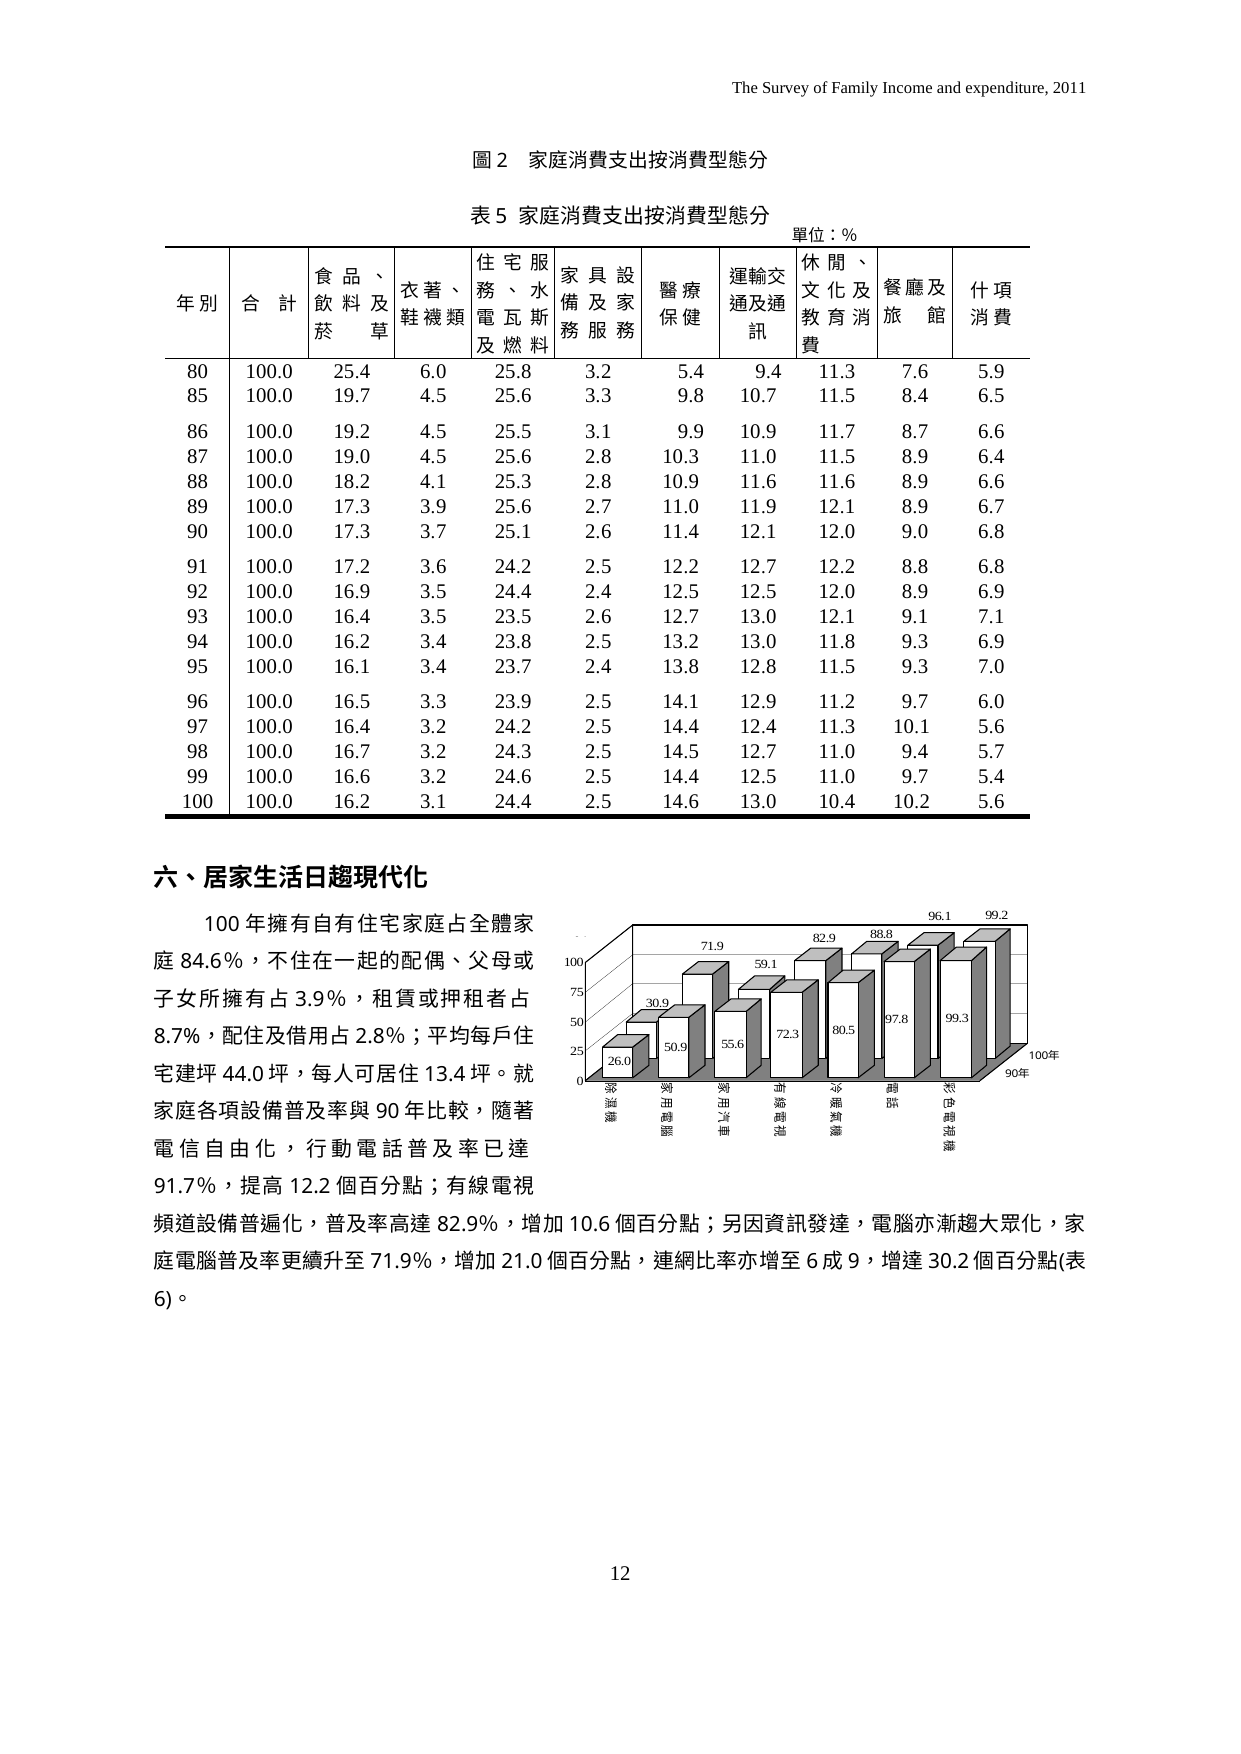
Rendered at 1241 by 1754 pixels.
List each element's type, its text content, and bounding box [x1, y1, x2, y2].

text 圖2 家庭消費支出按消費型態分 [153, 148, 1087, 173]
table_cell  [641, 493, 720, 518]
table_cell  [230, 383, 308, 408]
table_cell  [471, 468, 555, 493]
table_cell [230, 543, 308, 553]
table_cell  [555, 689, 641, 714]
table_cell  [555, 383, 641, 408]
table_cell  [641, 764, 720, 789]
table_cell [230, 408, 308, 418]
table_cell  [555, 554, 641, 578]
text 100年擁有自有住宅家庭占全體家庭84.6％，不住在一起的配偶、父母或子女所擁有占3.9％，租賃或押租者占8.7%，配住及借用占2.8％；平均每戶住宅建坪44.0坪，每人可居住13.4坪。就家庭各項設備普及率與90年比較，隨著電信自由化，行動電話普及率已達91.7％，提高12.2個百分點；有線電視頻道設備普遍化，普及率高達82.9％，增加10.6個百分點；另因資訊發達，電腦亦漸趨大眾化，家庭電腦普及率更續升至71.9％，增加21.0個百分點，連網比率亦增至6成9，增達30.2個百分點(表6)。 [153, 900, 1087, 1312]
table_cell  [165, 604, 229, 628]
table_cell  [230, 418, 308, 443]
table_header 運輸交通及通訊 [720, 248, 796, 358]
table_cell  [877, 689, 952, 714]
table_cell  [395, 554, 471, 578]
table_cell [471, 543, 555, 553]
table_cell  [720, 443, 796, 468]
table_cell  [877, 418, 952, 443]
table_cell  [720, 789, 796, 814]
table_cell  [796, 468, 877, 493]
table_cell  [952, 383, 1030, 408]
table_cell  [555, 654, 641, 678]
table_cell [796, 408, 877, 418]
table_cell [952, 679, 1030, 689]
table_cell [641, 408, 720, 418]
table_cell  [720, 418, 796, 443]
table_cell [877, 679, 952, 689]
table_cell  [471, 629, 555, 653]
table_cell  [309, 359, 395, 383]
table_cell [877, 408, 952, 418]
table_cell  [165, 739, 229, 764]
table_cell  [877, 468, 952, 493]
table_cell  [796, 764, 877, 789]
table_cell  [796, 443, 877, 468]
table_cell  [395, 493, 471, 518]
table_cell  [309, 518, 395, 543]
table_cell  [230, 579, 308, 603]
table_cell  [395, 579, 471, 603]
text 表5 家庭消費支出按消費型態分 [153, 208, 1087, 227]
table_cell  [796, 579, 877, 603]
table_cell  [877, 604, 952, 628]
table_cell  [395, 689, 471, 714]
table_cell  [395, 789, 471, 814]
table_cell  [471, 579, 555, 603]
table_cell  [641, 579, 720, 603]
table_cell  [720, 629, 796, 653]
table_cell  [720, 654, 796, 678]
table_cell  [395, 629, 471, 653]
table_cell  [309, 789, 395, 814]
table_cell  [395, 468, 471, 493]
table_cell  [720, 554, 796, 578]
table_cell  [641, 654, 720, 678]
table_cell  [952, 654, 1030, 678]
table_cell  [796, 739, 877, 764]
table_cell  [555, 739, 641, 764]
table_cell  [555, 493, 641, 518]
table_cell  [720, 359, 796, 383]
table_cell  [555, 359, 641, 383]
table_header 餐廳及旅館 [878, 248, 952, 358]
table_cell  [165, 689, 229, 714]
table_cell  [395, 739, 471, 764]
table_header 食品、飲料及菸草 [309, 248, 394, 358]
table_cell [395, 679, 471, 689]
table_cell  [641, 443, 720, 468]
table_cell  [395, 383, 471, 408]
table_cell [796, 679, 877, 689]
table_cell [555, 543, 641, 553]
table_cell  [641, 518, 720, 543]
table_cell  [641, 383, 720, 408]
table_cell  [471, 739, 555, 764]
table_cell  [720, 604, 796, 628]
table_cell  [471, 689, 555, 714]
table_cell  [641, 629, 720, 653]
table_cell  [309, 579, 395, 603]
table_cell  [471, 764, 555, 789]
table_cell [877, 543, 952, 553]
table_cell  [165, 579, 229, 603]
table_cell  [471, 789, 555, 814]
table_cell  [952, 604, 1030, 628]
table_cell  [641, 689, 720, 714]
table_cell  [796, 518, 877, 543]
table_cell  [555, 518, 641, 543]
table_cell  [555, 579, 641, 603]
table_cell  [720, 739, 796, 764]
table_cell  [641, 714, 720, 739]
table_cell  [555, 714, 641, 739]
table_cell  [952, 689, 1030, 714]
table_cell  [230, 654, 308, 678]
table_cell  [720, 714, 796, 739]
table_cell  [641, 789, 720, 814]
table_cell  [230, 629, 308, 653]
table_cell  [230, 443, 308, 468]
table_cell  [165, 518, 229, 543]
table_cell  [230, 789, 308, 814]
table_cell [230, 679, 308, 689]
table_cell  [877, 493, 952, 518]
table_cell  [952, 714, 1030, 739]
table_cell [555, 679, 641, 689]
table_cell  [165, 468, 229, 493]
table_cell  [952, 789, 1030, 814]
table_cell  [720, 383, 796, 408]
table_cell  [395, 714, 471, 739]
table_cell  [230, 604, 308, 628]
table_cell  [641, 418, 720, 443]
table_cell  [641, 359, 720, 383]
table_cell  [720, 764, 796, 789]
table_cell  [471, 714, 555, 739]
table_cell  [395, 604, 471, 628]
table_header 合 計 [230, 248, 308, 358]
table_cell  [555, 443, 641, 468]
table_cell  [796, 604, 877, 628]
table_cell [309, 679, 395, 689]
table_cell  [471, 604, 555, 628]
table_cell  [471, 654, 555, 678]
table_cell  [230, 493, 308, 518]
table_cell  [877, 383, 952, 408]
table_cell  [796, 418, 877, 443]
table_cell  [395, 764, 471, 789]
table_cell  [471, 554, 555, 578]
table_cell [952, 408, 1030, 418]
table_cell [309, 543, 395, 553]
table_cell [395, 543, 471, 553]
table_cell  [309, 418, 395, 443]
table_cell  [555, 764, 641, 789]
table_cell [471, 679, 555, 689]
table_cell  [471, 493, 555, 518]
table_cell  [877, 629, 952, 653]
table_cell [641, 543, 720, 553]
table_cell [720, 679, 796, 689]
table_cell  [230, 554, 308, 578]
table_cell  [309, 443, 395, 468]
table_cell [395, 408, 471, 418]
table_cell  [796, 654, 877, 678]
table_cell  [796, 493, 877, 518]
table_header 家具設備及家務服務 [555, 248, 641, 358]
table_cell  [395, 518, 471, 543]
table_cell  [471, 518, 555, 543]
table_cell  [720, 493, 796, 518]
table_cell  [641, 554, 720, 578]
table_cell  [952, 359, 1030, 383]
table_cell  [641, 604, 720, 628]
table_cell  [165, 418, 229, 443]
table_cell  [230, 359, 308, 383]
table_cell  [309, 764, 395, 789]
table_cell [720, 543, 796, 553]
table_cell  [309, 493, 395, 518]
table_cell  [555, 629, 641, 653]
table_cell  [309, 468, 395, 493]
table_cell  [395, 418, 471, 443]
table_cell  [720, 579, 796, 603]
table_cell  [796, 689, 877, 714]
table_cell  [555, 468, 641, 493]
table_cell  [230, 764, 308, 789]
table_cell  [230, 518, 308, 543]
table_cell [165, 543, 229, 553]
table_cell  [877, 654, 952, 678]
table_cell  [952, 493, 1030, 518]
table_cell  [720, 689, 796, 714]
table_cell  [796, 714, 877, 739]
table_cell  [165, 554, 229, 578]
table_cell  [395, 654, 471, 678]
table_cell  [165, 654, 229, 678]
table_cell  [796, 554, 877, 578]
table_cell  [309, 714, 395, 739]
table_cell [952, 543, 1030, 553]
table_cell  [230, 689, 308, 714]
table_cell  [877, 443, 952, 468]
table_header 休閒、文化及教育消費 [797, 248, 877, 358]
table_cell  [555, 418, 641, 443]
table_cell  [555, 604, 641, 628]
table_cell  [952, 554, 1030, 578]
table_cell  [952, 629, 1030, 653]
table_cell  [230, 468, 308, 493]
table_cell  [877, 739, 952, 764]
table_cell  [471, 443, 555, 468]
table_cell [165, 408, 229, 418]
table_cell  [952, 579, 1030, 603]
table_cell  [165, 789, 229, 814]
table_cell  [471, 383, 555, 408]
table_cell [796, 543, 877, 553]
table_cell  [877, 554, 952, 578]
table_cell [555, 408, 641, 418]
table_cell  [395, 443, 471, 468]
table_cell  [952, 518, 1030, 543]
table_cell  [796, 359, 877, 383]
table_cell  [309, 739, 395, 764]
table_cell  [165, 383, 229, 408]
table_cell  [230, 739, 308, 764]
table_cell  [471, 418, 555, 443]
table_cell  [309, 654, 395, 678]
table_header 年 別 [165, 248, 229, 358]
table_cell  [796, 383, 877, 408]
text 單位：％ [153, 227, 1090, 246]
table_cell  [796, 789, 877, 814]
table_cell  [952, 764, 1030, 789]
table_cell  [877, 579, 952, 603]
table_cell  [471, 359, 555, 383]
table_cell  [641, 739, 720, 764]
table_cell [641, 679, 720, 689]
table_cell [720, 408, 796, 418]
table_cell [165, 679, 229, 689]
table_cell  [165, 714, 229, 739]
table_cell  [877, 714, 952, 739]
table_cell  [877, 518, 952, 543]
table_cell [309, 408, 395, 418]
table_cell  [395, 359, 471, 383]
table_header 什 項 消 費 [953, 248, 1030, 358]
table_cell  [952, 418, 1030, 443]
table_cell  [165, 443, 229, 468]
text 六、居家生活日趨現代化 [153, 858, 1087, 1184]
table_cell  [952, 468, 1030, 493]
table_cell  [165, 764, 229, 789]
table_cell [471, 408, 555, 418]
table_cell  [309, 383, 395, 408]
table_header 住宅服務、水電瓦斯及燃料 [472, 248, 554, 358]
table_cell  [165, 629, 229, 653]
table_cell  [877, 359, 952, 383]
table_cell  [720, 518, 796, 543]
table_cell  [309, 629, 395, 653]
table_cell  [309, 554, 395, 578]
table_cell  [165, 359, 229, 383]
table_cell  [555, 789, 641, 814]
table_cell  [309, 689, 395, 714]
table_cell  [309, 604, 395, 628]
table_cell  [952, 739, 1030, 764]
table_cell  [877, 789, 952, 814]
table_cell  [720, 468, 796, 493]
table_cell  [230, 714, 308, 739]
table_cell  [641, 468, 720, 493]
table_header 衣著、鞋襪類 [395, 248, 471, 358]
table_cell  [952, 443, 1030, 468]
table_header 醫 療 保 健 [642, 248, 719, 358]
table_cell  [796, 629, 877, 653]
table_cell  [165, 493, 229, 518]
table_cell  [877, 764, 952, 789]
